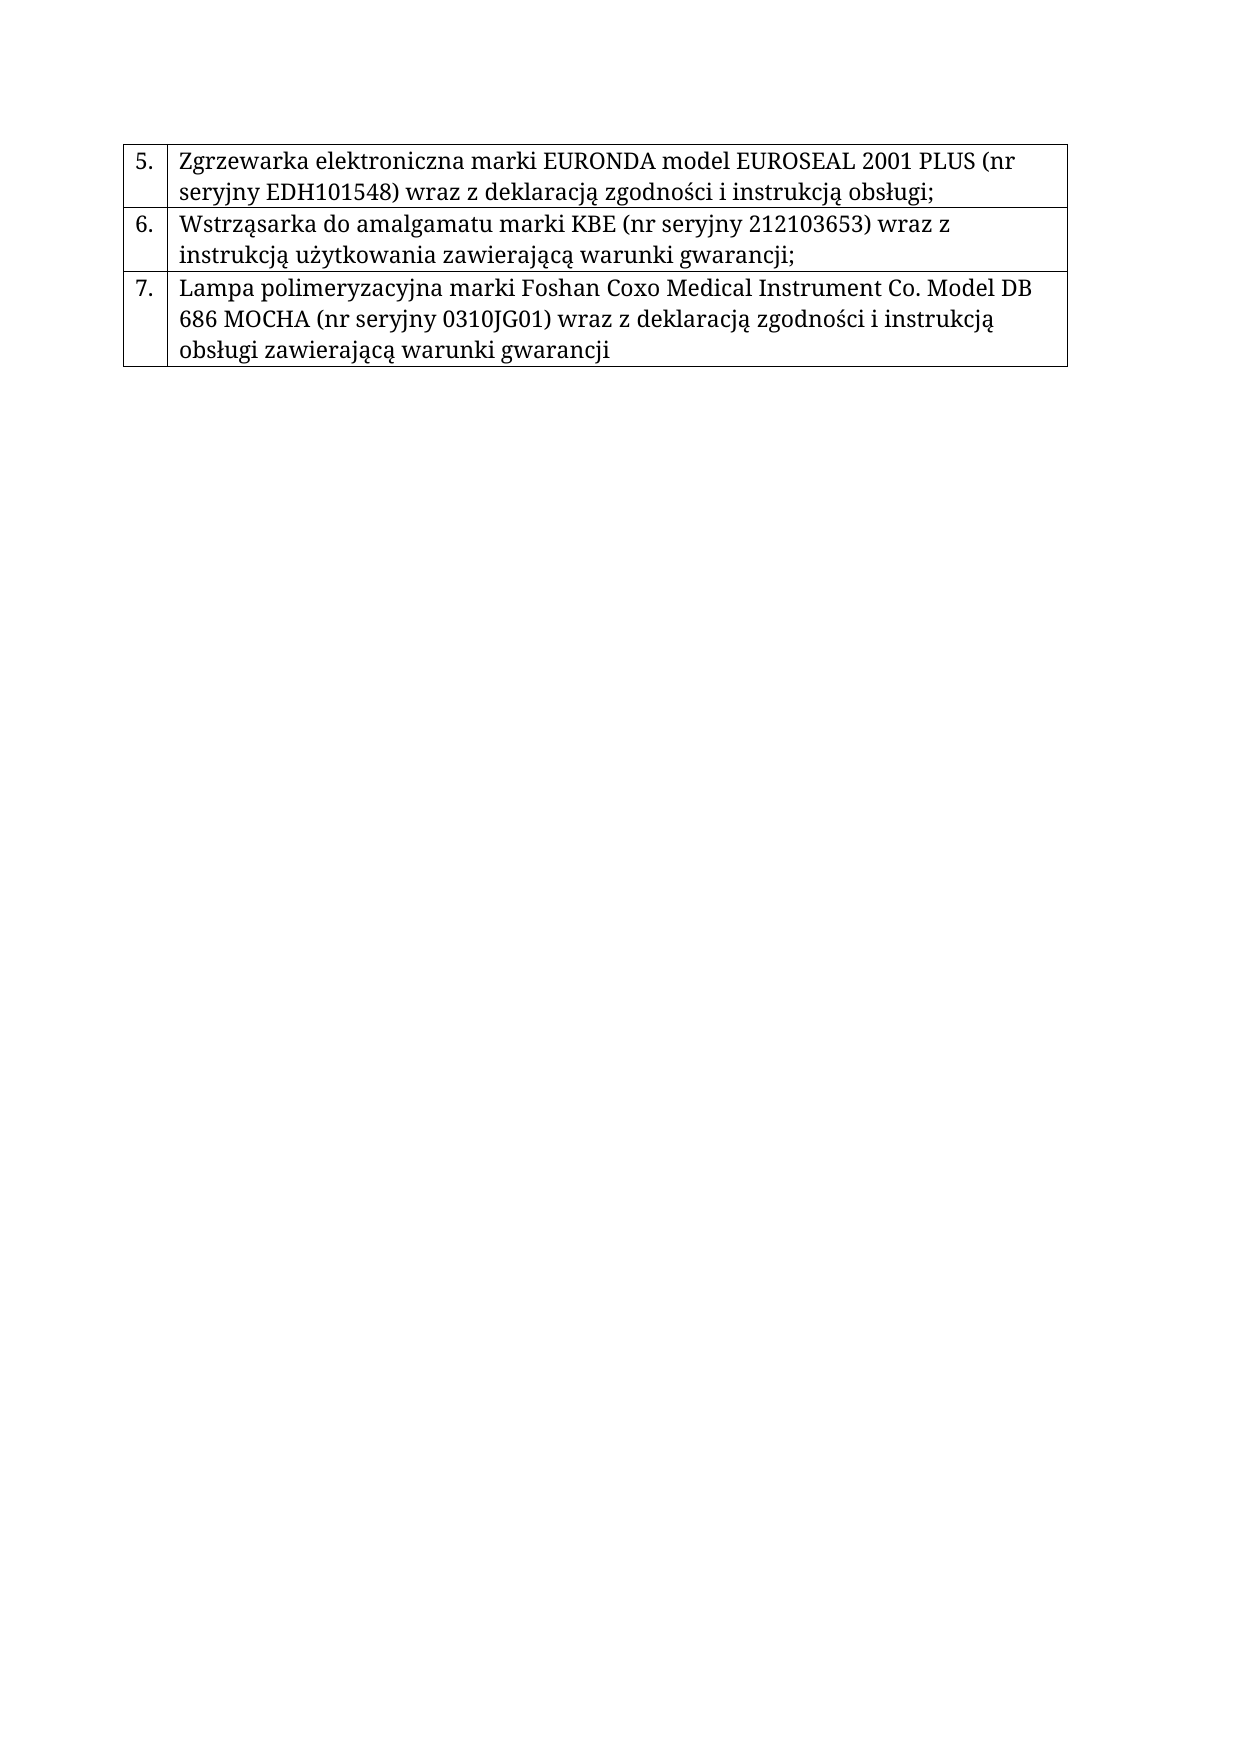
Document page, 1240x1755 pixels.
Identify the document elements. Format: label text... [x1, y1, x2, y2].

table_cell 5. [124, 145, 167, 207]
table_cell 7. [124, 272, 167, 366]
table_cell Zgrzewarka elektroniczna marki EURONDA model EUROSEAL 2001 PLUS (nr seryjny EDH101548) wraz z deklaracją zgodności i instrukcją obsługi; [168, 145, 1067, 207]
table_cell 6. [124, 208, 167, 271]
table_cell Lampa polimeryzacyjna marki Foshan Coxo Medical Instrument Co. Model DB 686 MOCHA (nr seryjny 0310JG01) wraz z deklaracją zgodności i instrukcją obsługi zawierającą warunki gwarancji [168, 272, 1067, 366]
table_cell Wstrząsarka do amalgamatu marki KBE (nr seryjny 212103653) wraz z instrukcją użytkowania zawierającą warunki gwarancji; [168, 208, 1067, 271]
